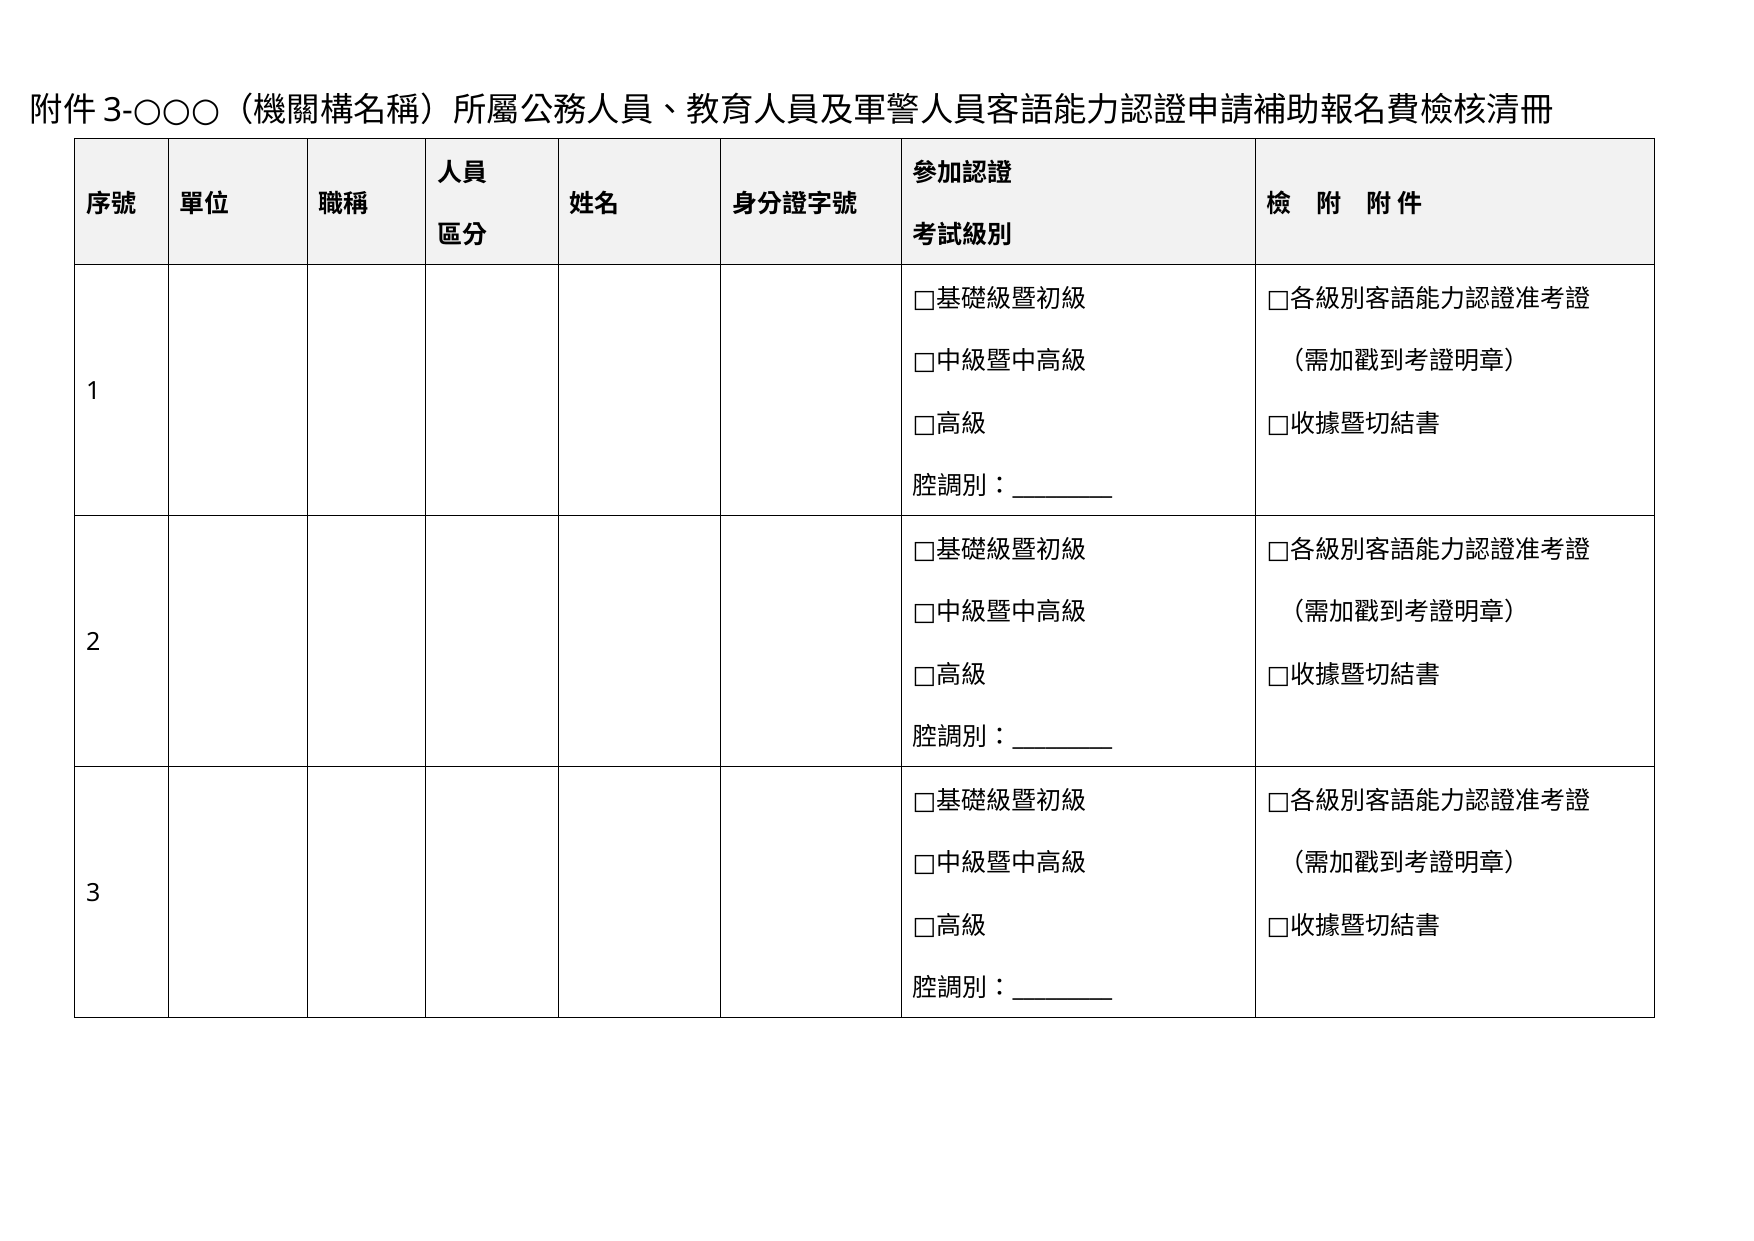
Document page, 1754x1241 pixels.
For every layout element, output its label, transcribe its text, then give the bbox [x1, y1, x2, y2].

table_cell 3 [75, 767, 168, 1017]
table_cell [721, 767, 901, 1017]
table_cell [169, 516, 307, 766]
table_cell [559, 767, 720, 1017]
table_cell [308, 516, 425, 766]
table_cell □各級別客語能力認證准考證 （需加戳到考證明章） □收據暨切結書 [1256, 516, 1654, 766]
table_cell [426, 767, 558, 1017]
table_cell □各級別客語能力認證准考證 （需加戳到考證明章） □收據暨切結書 [1256, 265, 1654, 515]
table_header 身分證字號 [721, 139, 901, 264]
table_cell [169, 265, 307, 515]
table_cell [169, 767, 307, 1017]
table_cell [308, 265, 425, 515]
table_cell [559, 516, 720, 766]
table_cell □基礎級暨初級 □中級暨中高級 □高級 腔調別：_________ [902, 516, 1255, 766]
table_cell [426, 265, 558, 515]
table_cell [426, 516, 558, 766]
text 附件3-○○○（機關構名稱）所屬公務人員、教育人員及軍警人員客語能力認證申請補助報名費檢核清冊 [29, 75, 1621, 138]
table_cell [559, 265, 720, 515]
table_cell □基礎級暨初級 □中級暨中高級 □高級 腔調別：_________ [902, 265, 1255, 515]
table_header 檢 附 附 件 [1256, 139, 1654, 264]
table_header 單位 [169, 139, 307, 264]
table_cell 2 [75, 516, 168, 766]
table_cell [721, 265, 901, 515]
table_header 職稱 [308, 139, 425, 264]
table_cell 1 [75, 265, 168, 515]
table_cell □各級別客語能力認證准考證 （需加戳到考證明章） □收據暨切結書 [1256, 767, 1654, 1017]
table_cell [721, 516, 901, 766]
table_cell □基礎級暨初級 □中級暨中高級 □高級 腔調別：_________ [902, 767, 1255, 1017]
table_header 序號 [75, 139, 168, 264]
table_header 姓名 [559, 139, 720, 264]
table_cell [308, 767, 425, 1017]
table_header 參加認證 考試級別 [902, 139, 1255, 264]
table_header 人員 區分 [426, 139, 558, 264]
